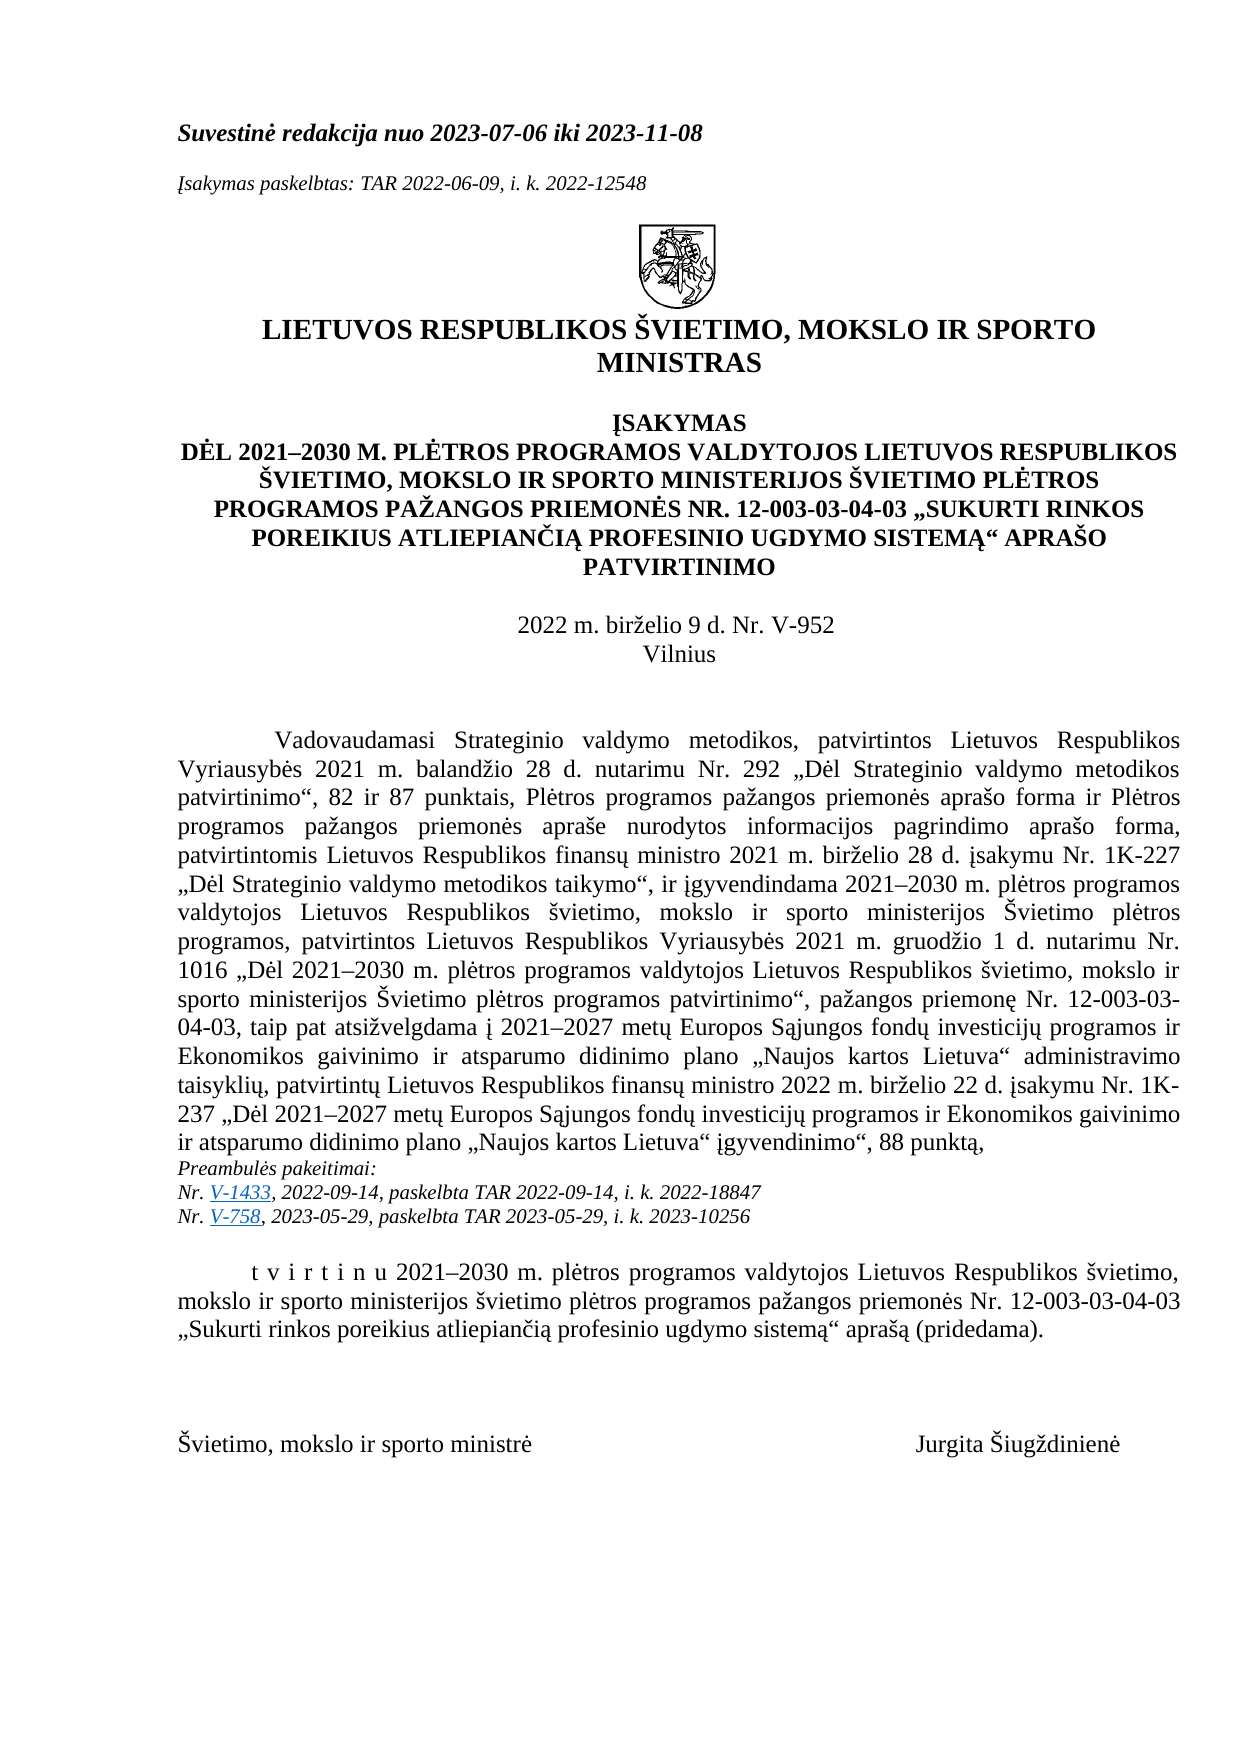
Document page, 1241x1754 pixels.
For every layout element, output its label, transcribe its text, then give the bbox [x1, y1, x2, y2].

text Švietimo, mokslo ir sporto ministrė Jurgita Šiugždinienė [177, 1429, 1181, 1458]
subtitle 2022 m. birželio 9 d. Nr. V-952 [177, 610, 1181, 639]
text Įsakymas paskelbtas: TAR 2022-06-09, i. k. 2022-12548 [177, 171, 1181, 195]
text Suvestinė redakcija nuo 2023-07-06 iki 2023-11-08 [177, 118, 1181, 147]
text Vadovaudamasi Strateginio valdymo metodikos, patvirtintos Lietuvos Respublikos Vyriausybės 2021 m. balandžio 28 d. nutarimu Nr. 292 „Dėl Strateginio valdymo metodikos patvirtinimo“, 82 ir 87 punktais, Plėtros programos pažangos priemonės aprašo forma ir Plėtros programos pažangos priemonės apraše nurodytos informacijos pagrindimo aprašo forma, patvirtintomis Lietuvos Respublikos finansų ministro 2021 m. birželio 28 d. įsakymu Nr. 1K-227 „Dėl Strateginio valdymo metodikos taikymo“, ir įgyvendindama 2021–2030 m. plėtros programos valdytojos Lietuvos Respublikos švietimo, mokslo ir sporto ministerijos Švietimo plėtros programos, patvirtintos Lietuvos Respublikos Vyriausybės 2021 m. gruodžio 1 d. nutarimu Nr. 1016 „Dėl 2021–2030 m. plėtros programos valdytojos Lietuvos Respublikos švietimo, mokslo ir sporto ministerijos Švietimo plėtros programos patvirtinimo“, pažangos priemonę Nr. 12-003-03-04-03, taip pat atsižvelgdama į 2021–2027 metų Europos Sąjungos fondų investicijų programos ir Ekonomikos gaivinimo ir atsparumo didinimo plano „Naujos kartos Lietuva“ administravimo taisyklių, patvirtintų Lietuvos Respublikos finansų ministro 2022 m. birželio 22 d. įsakymu Nr. 1K-237 „Dėl 2021–2027 metų Europos Sąjungos fondų investicijų programos ir Ekonomikos gaivinimo ir atsparumo didinimo plano „Naujos kartos Lietuva“ įgyvendinimo“, 88 punktą, [177, 725, 1181, 1156]
text Nr. V-758, 2023-05-29, paskelbta TAR 2023-05-29, i. k. 2023-10256 [177, 1204, 1181, 1228]
text ĮSAKYMAS [177, 408, 1181, 437]
text t v i r t i n u 2021–2030 m. plėtros programos valdytojos Lietuvos Respublikos švietimo, mokslo ir sporto ministerijos švietimo plėtros programos pažangos priemonės Nr. 12-003-03-04-03 „Sukurti rinkos poreikius atliepiančią profesinio ugdymo sistemą“ aprašą (pridedama). [177, 1257, 1181, 1343]
text DĖL 2021–2030 M. PLĖTROS PROGRAMOS VALDYTOJOS LIETUVOS RESPUBLIKOS ŠVIETIMO, MOKSLO IR SPORTO MINISTERIJOS ŠVIETIMO PLĖTROS PROGRAMOS PAŽANGOS PRIEMONĖS NR. 12-003-03-04-03 „SUKURTI RINKOS POREIKIUS ATLIEPIANČIĄ PROFESINIO UGDYMO SISTEMĄ“ APRAŠO PATVIRTINIMO [177, 437, 1181, 581]
text Nr. V-1433, 2022-09-14, paskelbta TAR 2022-09-14, i. k. 2022-18847 [177, 1180, 1181, 1204]
text LIETUVOS RESPUBLIKOS ŠVIETIMO, MOKSLO IR SPORTO MINISTRAS [177, 312, 1181, 379]
subtitle Vilnius [177, 639, 1181, 667]
text Preambulės pakeitimai: [177, 1156, 1181, 1180]
